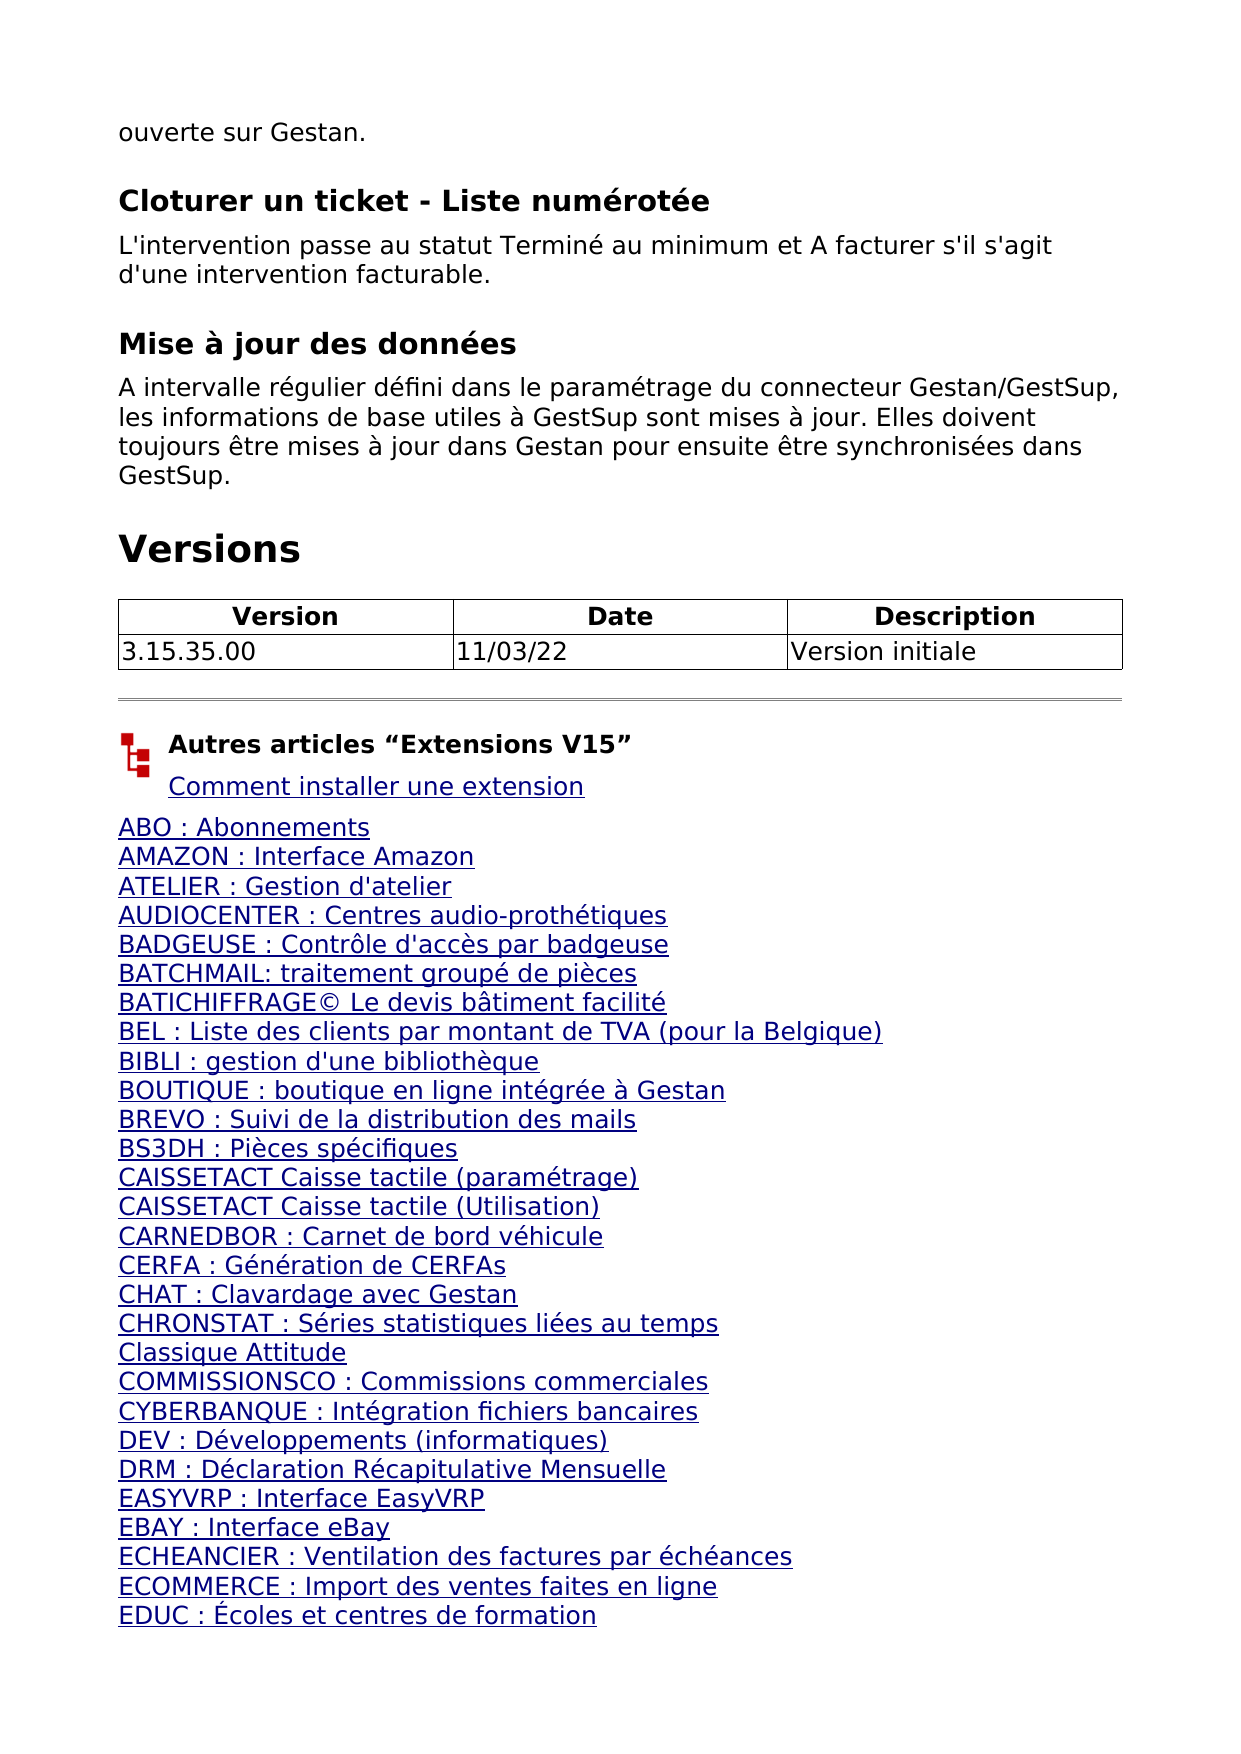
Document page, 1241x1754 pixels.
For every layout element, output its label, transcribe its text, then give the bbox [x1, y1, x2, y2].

picture [118, 730, 169, 781]
table_header Description [788, 600, 1122, 634]
text A intervalle régulier défini dans le paramétrage du connecteur Gestan/GestSup, les informations de base utiles à GestSup sont mises à jour. Elles doivent toujours être mises à jour dans Gestan pour ensuite être synchronisées dans GestSup. [118, 373, 1122, 490]
text ABO : Abonnements AMAZON : Interface Amazon ATELIER : Gestion d'atelier AUDIOCENTER : Centres audio-prothétiques BADGEUSE : Contrôle d'accès par badgeuse BATCHMAIL: traitement groupé de pièces BATICHIFFRAGE© Le devis bâtiment facilité BEL : Liste des clients par montant de TVA (pour la Belgique) BIBLI : gestion d'une bibliothèque BOUTIQUE : boutique en ligne intégrée à Gestan BREVO : Suivi de la distribution des mails BS3DH : Pièces spécifiques CAISSETACT Caisse tactile (paramétrage) CAISSETACT Caisse tactile (Utilisation) CARNEDBOR : Carnet de bord véhicule CERFA : Génération de CERFAs CHAT : Clavardage avec Gestan CHRONSTAT : Séries statistiques liées au temps Classique Attitude COMMISSIONSCO : Commissions commerciales CYBERBANQUE : Intégration fichiers bancaires DEV : Développements (informatiques) DRM : Déclaration Récapitulative Mensuelle EASYVRP : Interface EasyVRP EBAY : Interface eBay ECHEANCIER : Ventilation des factures par échéances ECOMMERCE : Import des ventes faites en ligne EDUC : Écoles et centres de formation [118, 813, 1122, 1630]
subtitle Versions [118, 528, 1122, 571]
table_cell 11/03/22 [454, 635, 787, 669]
text ouverte sur Gestan. [118, 118, 1122, 147]
text Comment installer une extension [118, 772, 1122, 801]
table_cell 3.15.35.00 [119, 635, 453, 669]
table_header Date [454, 600, 787, 634]
table_header Version [119, 600, 453, 634]
text L'intervention passe au statut Terminé au minimum et A facturer s'il s'agit d'une intervention facturable. [118, 231, 1122, 289]
table_cell Version initiale [788, 635, 1122, 669]
subtitle Cloturer un ticket - Liste numérotée [118, 185, 1122, 219]
text Autres articles “Extensions V15” [169, 730, 1122, 759]
subtitle Mise à jour des données [118, 327, 1122, 361]
